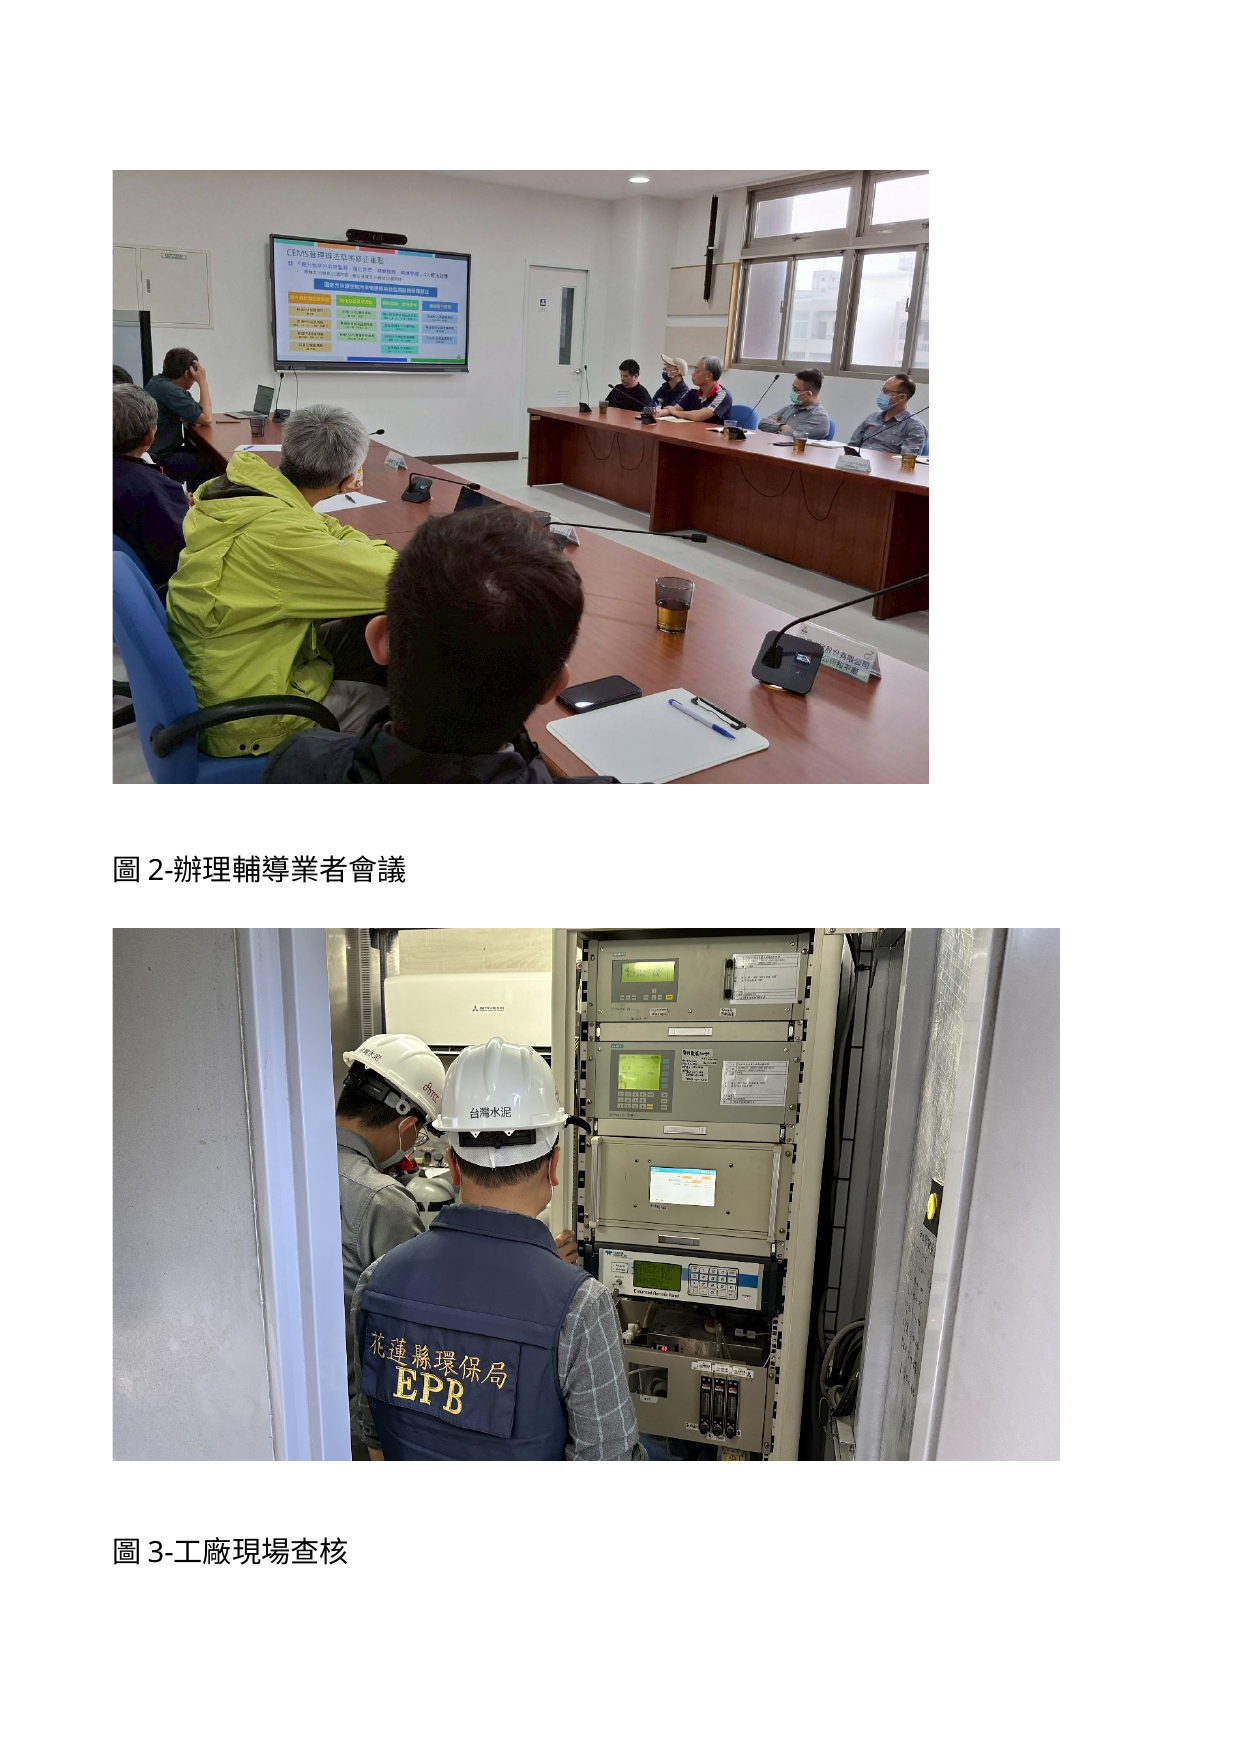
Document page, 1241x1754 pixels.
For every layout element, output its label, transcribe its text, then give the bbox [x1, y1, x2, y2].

text 圖3-工廠現場查核 [112, 1506, 1128, 1581]
picture [112, 170, 929, 784]
picture [112, 928, 1060, 1461]
text 圖2-辦理輔導業者會議 [112, 824, 1128, 899]
text [112, 164, 1128, 802]
